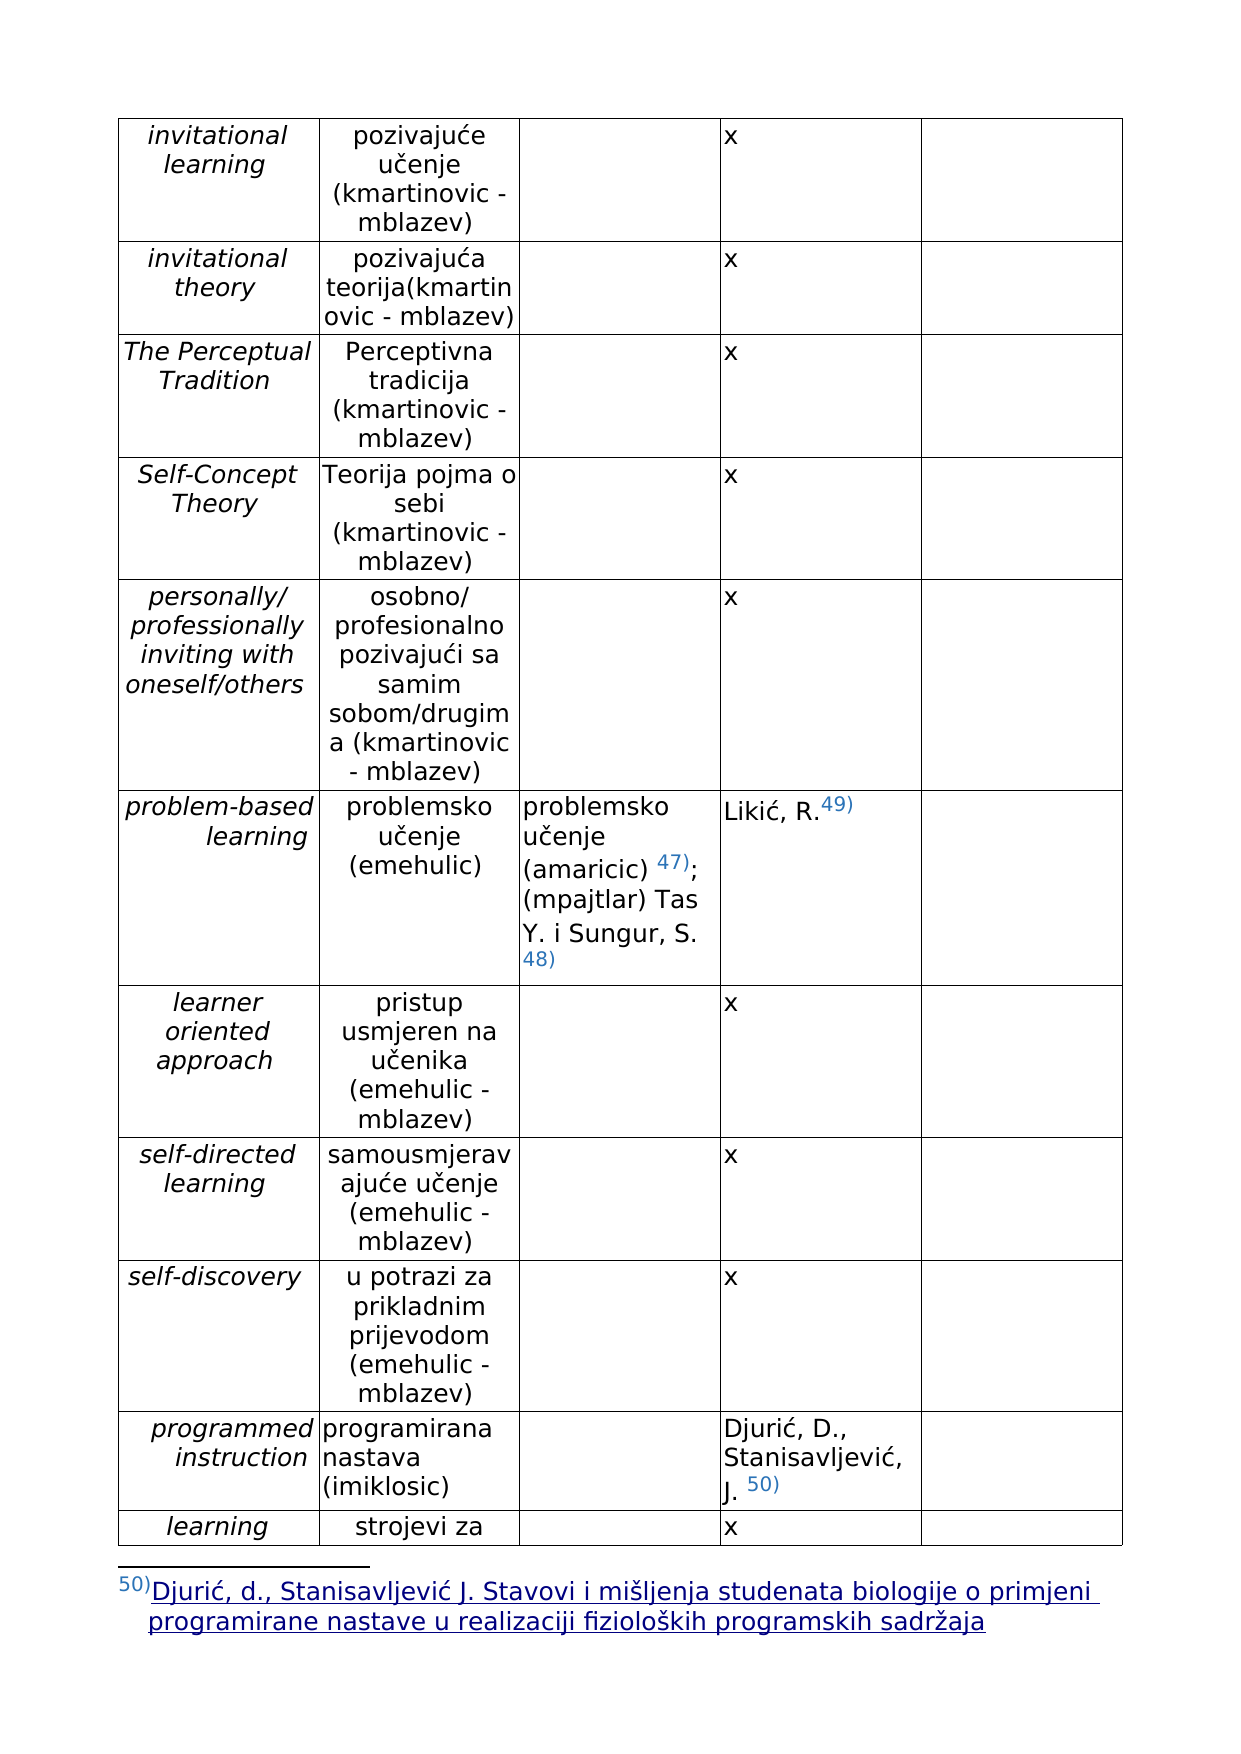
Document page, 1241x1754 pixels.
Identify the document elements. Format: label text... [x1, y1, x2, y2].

table_cell x [721, 458, 921, 579]
table_cell [520, 986, 720, 1137]
table_cell [922, 119, 1122, 241]
table_cell [922, 242, 1122, 334]
table_cell osobno/profesionalno pozivajući sa samim sobom/drugima (kmartinovic - mblazev) [320, 580, 519, 789]
table_cell [922, 986, 1122, 1137]
table_cell Teorija pojma o sebi (kmartinovic - mblazev) [320, 458, 519, 579]
table_cell x [721, 1261, 921, 1411]
table_cell [520, 242, 720, 334]
table_cell self-discovery [119, 1261, 319, 1411]
table_cell [520, 580, 720, 789]
table_cell invitational learning [119, 119, 319, 241]
table_cell [922, 1261, 1122, 1411]
table_cell programmed instruction [119, 1412, 319, 1509]
table_cell [922, 458, 1122, 579]
table_cell samousmjeravajuće učenje (emehulic - mblazev) [320, 1138, 519, 1259]
table_cell u potrazi za prikladnim prijevodom (emehulic - mblazev) [320, 1261, 519, 1411]
table_cell [520, 1261, 720, 1411]
table_cell self-directed learning [119, 1138, 319, 1259]
table_cell [520, 1412, 720, 1509]
table_cell Self-Concept Theory [119, 458, 319, 579]
table_cell [520, 335, 720, 457]
table_cell problemsko učenje (emehulic) [320, 791, 519, 985]
table_cell Perceptivna tradicija (kmartinovic - mblazev) [320, 335, 519, 457]
table_cell pristup usmjeren na učenika (emehulic - mblazev) [320, 986, 519, 1137]
table_cell strojevi za [320, 1511, 519, 1545]
table_cell Djurić, D., Stanisavljević, J. [721, 1412, 921, 1509]
table_cell [922, 1412, 1122, 1509]
table_cell x [721, 580, 921, 789]
table_cell [922, 1511, 1122, 1545]
table_cell learning [119, 1511, 319, 1545]
table_cell learner oriented approach [119, 986, 319, 1137]
table_cell problemsko učenje (amaricic) 47); (mpajtlar) Tas Y. i Sungur, S. 48) [520, 791, 720, 985]
table_cell pozivajuća teorija(kmartinovic - mblazev) [320, 242, 519, 334]
table_cell [520, 458, 720, 579]
table_cell x [721, 986, 921, 1137]
table_cell x [721, 242, 921, 334]
table_cell [520, 1511, 720, 1545]
table_cell [520, 1138, 720, 1259]
table_cell [922, 1138, 1122, 1259]
table_cell programirana nastava (imiklosic) [320, 1412, 519, 1509]
table_cell [922, 335, 1122, 457]
table_cell x [721, 1138, 921, 1259]
table_cell problem-based learning [119, 791, 319, 985]
table_cell The Perceptual Tradition [119, 335, 319, 457]
table_cell [922, 580, 1122, 789]
table_cell [922, 791, 1122, 985]
table_cell Likić, R.49) [721, 791, 921, 985]
table_cell pozivajuće učenje (kmartinovic - mblazev) [320, 119, 519, 241]
table_cell [520, 119, 720, 241]
table_cell x [721, 335, 921, 457]
table_cell x [721, 119, 921, 241]
table_cell x [721, 1511, 921, 1545]
table_cell invitational theory [119, 242, 319, 334]
table_cell personally/professionally inviting with oneself/others [119, 580, 319, 789]
